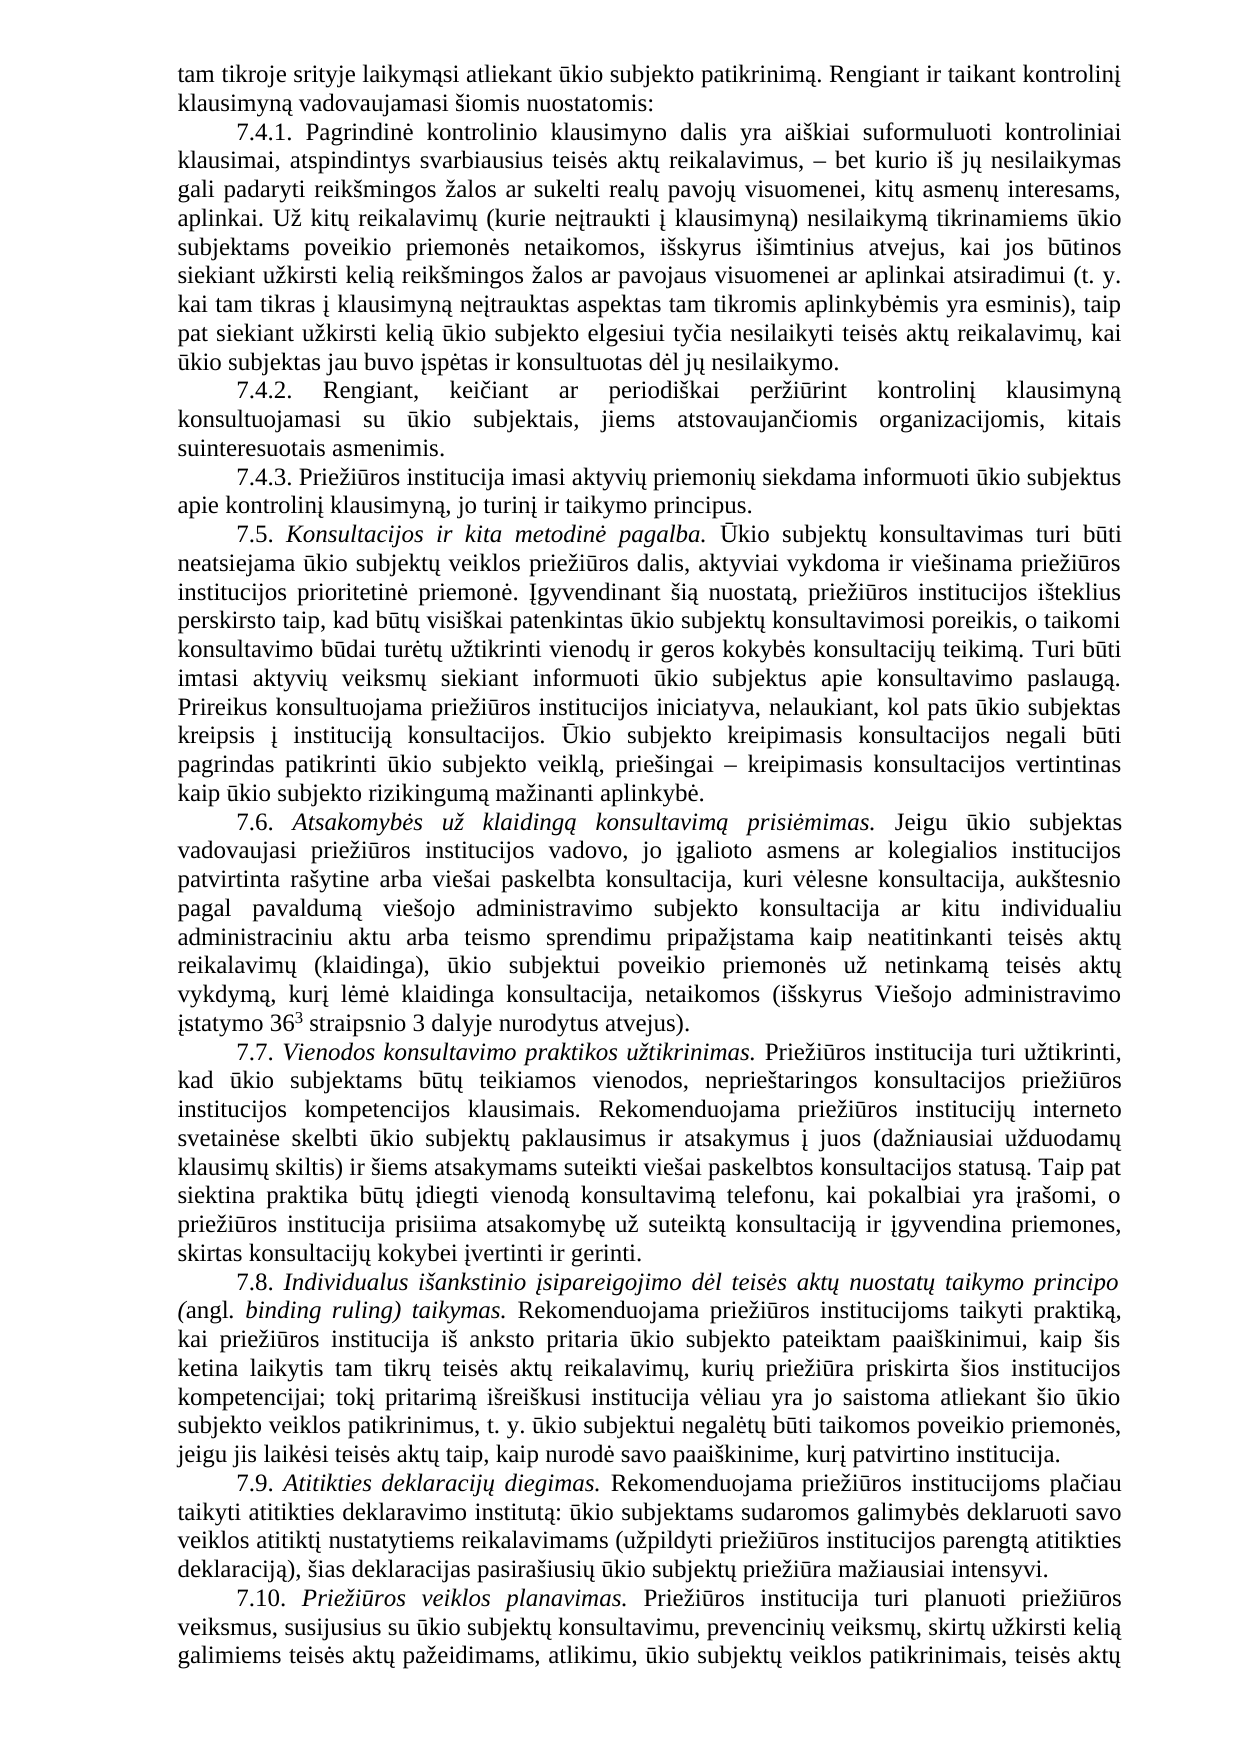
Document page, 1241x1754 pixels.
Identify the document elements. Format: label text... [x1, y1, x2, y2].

text 7.10. Priežiūros veiklos planavimas. Priežiūros institucija turi planuoti priežiūros veiksmus, susijusius su ūkio subjektų konsultavimu, prevencinių veiksmų, skirtų užkirsti kelią galimiems teisės aktų pažeidimams, atlikimu, ūkio subjektų veiklos patikrinimais, teisės aktų [177, 1583, 1122, 1669]
text 7.4.1. Pagrindinė kontrolinio klausimyno dalis yra aiškiai suformuluoti kontroliniai klausimai, atspindintys svarbiausius teisės aktų reikalavimus, – bet kurio iš jų nesilaikymas gali padaryti reikšmingos žalos ar sukelti realų pavojų visuomenei, kitų asmenų interesams, aplinkai. Už kitų reikalavimų (kurie neįtraukti į klausimyną) nesilaikymą tikrinamiems ūkio subjektams poveikio priemonės netaikomos, išskyrus išimtinius atvejus, kai jos būtinos siekiant užkirsti kelią reikšmingos žalos ar pavojaus visuomenei ar aplinkai atsiradimui (t. y. kai tam tikras į klausimyną neįtrauktas aspektas tam tikromis aplinkybėmis yra esminis), taip pat siekiant užkirsti kelią ūkio subjekto elgesiui tyčia nesilaikyti teisės aktų reikalavimų, kai ūkio subjektas jau buvo įspėtas ir konsultuotas dėl jų nesilaikymo. [177, 117, 1122, 375]
text 7.4.2. Rengiant, keičiant ar periodiškai peržiūrint kontrolinį klausimyną konsultuojamasi su ūkio subjektais, jiems atstovaujančiomis organizacijomis, kitais suinteresuotais asmenimis. [177, 375, 1122, 462]
text 7.8. Individualus išankstinio įsipareigojimo dėl teisės aktų nuostatų taikymo principo (angl. binding ruling) taikymas. Rekomenduojama priežiūros institucijoms taikyti praktiką, kai priežiūros institucija iš anksto pritaria ūkio subjekto pateiktam paaiškinimui, kaip šis ketina laikytis tam tikrų teisės aktų reikalavimų, kurių priežiūra priskirta šios institucijos kompetencijai; tokį pritarimą išreiškusi institucija vėliau yra jo saistoma atliekant šio ūkio subjekto veiklos patikrinimus, t. y. ūkio subjektui negalėtų būti taikomos poveikio priemonės, jeigu jis laikėsi teisės aktų taip, kaip nurodė savo paaiškinime, kurį patvirtino institucija. [177, 1267, 1122, 1468]
text 7.4.3. Priežiūros institucija imasi aktyvių priemonių siekdama informuoti ūkio subjektus apie kontrolinį klausimyną, jo turinį ir taikymo principus. [177, 462, 1122, 519]
text 7.6. Atsakomybės už klaidingą konsultavimą prisiėmimas. Jeigu ūkio subjektas vadovaujasi priežiūros institucijos vadovo, jo įgalioto asmens ar kolegialios institucijos patvirtinta rašytine arba viešai paskelbta konsultacija, kuri vėlesne konsultacija, aukštesnio pagal pavaldumą viešojo administravimo subjekto konsultacija ar kitu individualiu administraciniu aktu arba teismo sprendimu pripažįstama kaip neatitinkanti teisės aktų reikalavimų (klaidinga), ūkio subjektui poveikio priemonės už netinkamą teisės aktų vykdymą, kurį lėmė klaidinga konsultacija, netaikomos (išskyrus Viešojo administravimo įstatymo 363 straipsnio 3 dalyje nurodytus atvejus). [177, 807, 1122, 1037]
text 7.5. Konsultacijos ir kita metodinė pagalba. Ūkio subjektų konsultavimas turi būti neatsiejama ūkio subjektų veiklos priežiūros dalis, aktyviai vykdoma ir viešinama priežiūros institucijos prioritetinė priemonė. Įgyvendinant šią nuostatą, priežiūros institucijos išteklius perskirsto taip, kad būtų visiškai patenkintas ūkio subjektų konsultavimosi poreikis, o taikomi konsultavimo būdai turėtų užtikrinti vienodų ir geros kokybės konsultacijų teikimą. Turi būti imtasi aktyvių veiksmų siekiant informuoti ūkio subjektus apie konsultavimo paslaugą. Prireikus konsultuojama priežiūros institucijos iniciatyva, nelaukiant, kol pats ūkio subjektas kreipsis į instituciją konsultacijos. Ūkio subjekto kreipimasis konsultacijos negali būti pagrindas patikrinti ūkio subjekto veiklą, priešingai – kreipimasis konsultacijos vertintinas kaip ūkio subjekto rizikingumą mažinanti aplinkybė. [177, 519, 1122, 807]
text 7.9. Atitikties deklaracijų diegimas. Rekomenduojama priežiūros institucijoms plačiau taikyti atitikties deklaravimo institutą: ūkio subjektams sudaromos galimybės deklaruoti savo veiklos atitiktį nustatytiems reikalavimams (užpildyti priežiūros institucijos parengtą atitikties deklaraciją), šias deklaracijas pasirašiusių ūkio subjektų priežiūra mažiausiai intensyvi. [177, 1468, 1122, 1583]
text 7.7. Vienodos konsultavimo praktikos užtikrinimas. Priežiūros institucija turi užtikrinti, kad ūkio subjektams būtų teikiamos vienodos, neprieštaringos konsultacijos priežiūros institucijos kompetencijos klausimais. Rekomenduojama priežiūros institucijų interneto svetainėse skelbti ūkio subjektų paklausimus ir atsakymus į juos (dažniausiai užduodamų klausimų skiltis) ir šiems atsakymams suteikti viešai paskelbtos konsultacijos statusą. Taip pat siektina praktika būtų įdiegti vienodą konsultavimą telefonu, kai pokalbiai yra įrašomi, o priežiūros institucija prisiima atsakomybę už suteiktą konsultaciją ir įgyvendina priemones, skirtas konsultacijų kokybei įvertinti ir gerinti. [177, 1037, 1122, 1267]
text tam tikroje srityje laikymąsi atliekant ūkio subjekto patikrinimą. Rengiant ir taikant kontrolinį klausimyną vadovaujamasi šiomis nuostatomis: [177, 59, 1122, 117]
